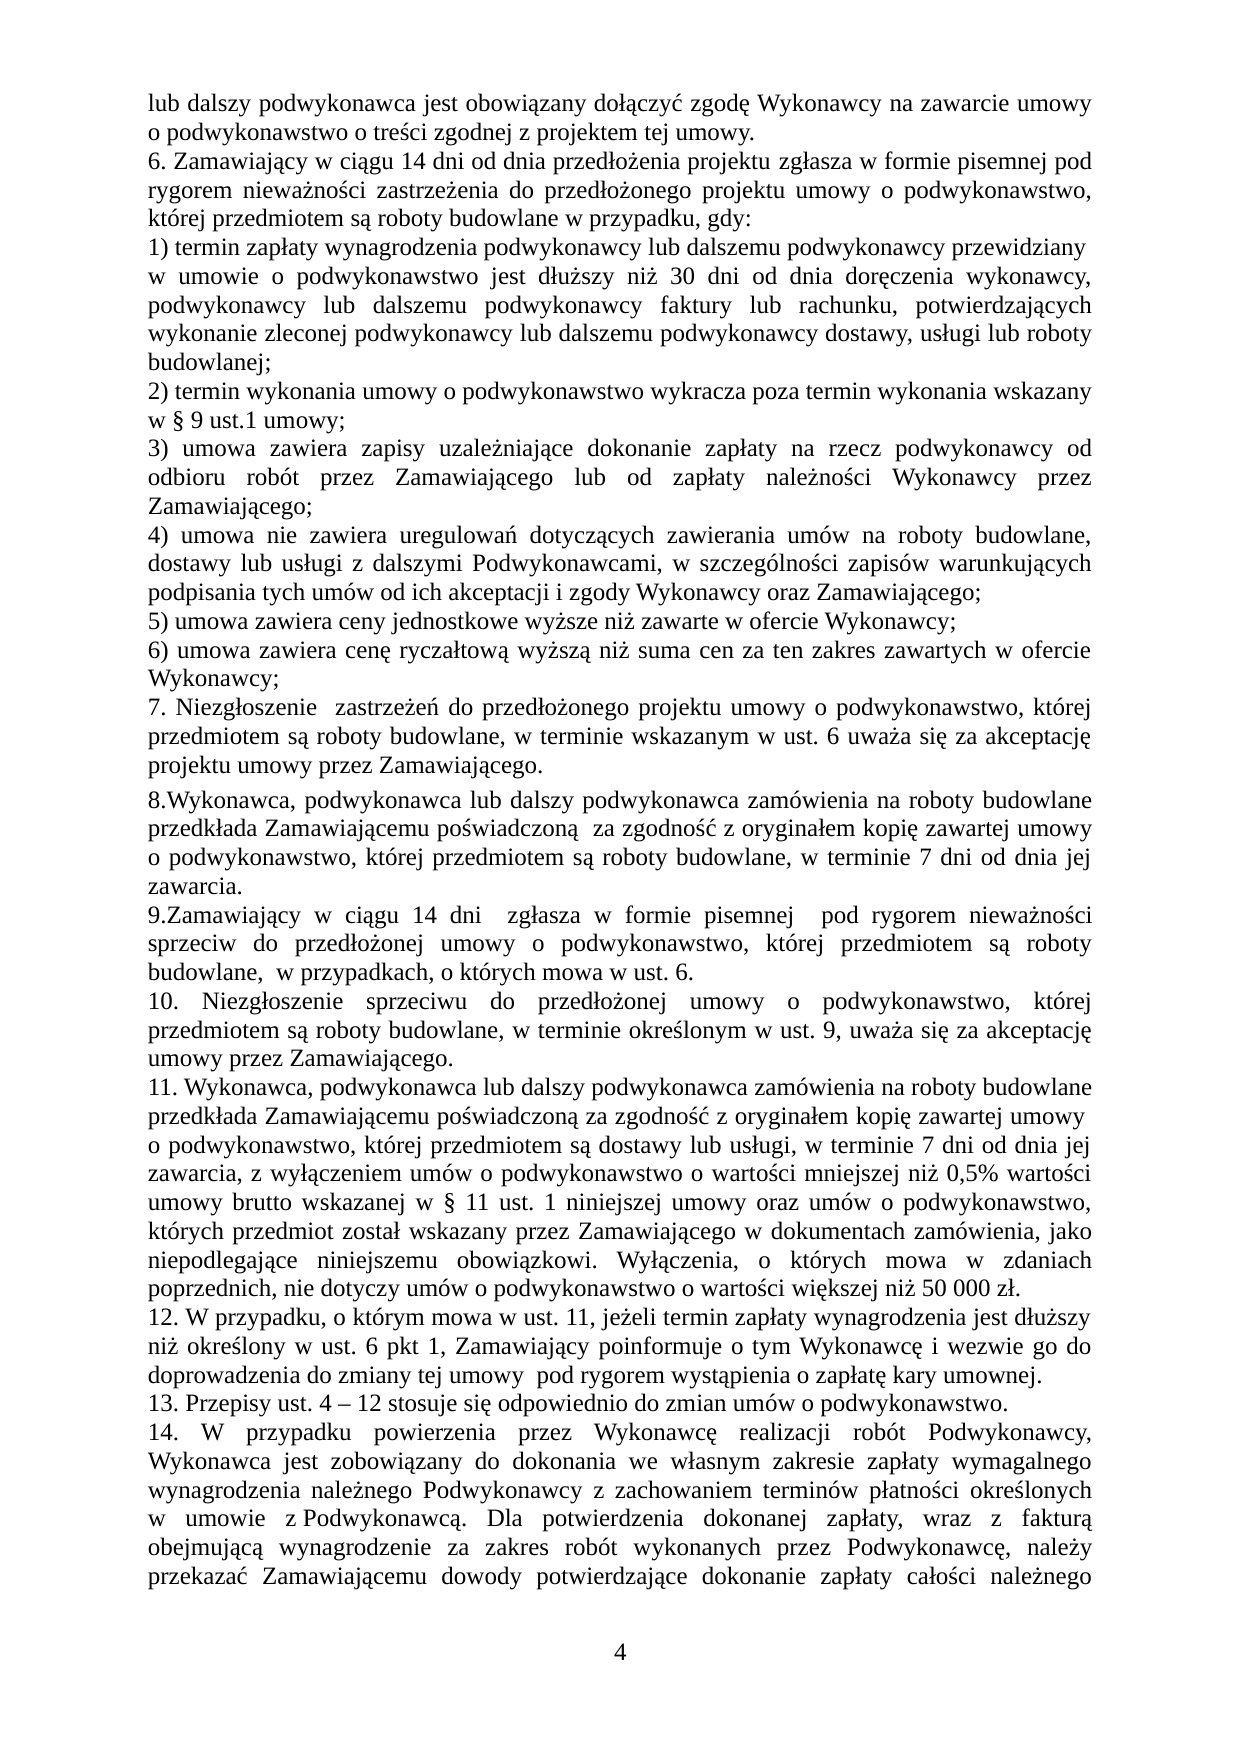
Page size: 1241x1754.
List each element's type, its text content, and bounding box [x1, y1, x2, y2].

list 3) umowa zawiera zapisy uzależniające dokonanie zapłaty na rzecz podwykonawcy od odbioru robót przez Zamawiającego lub od zapłaty należności Wykonawcy przez Zamawiającego; [148, 433, 1093, 520]
list 8.Wykonawca, podwykonawca lub dalszy podwykonawca zamówienia na roboty budowlane przedkłada Zamawiającemu poświadczoną za zgodność z oryginałem kopię zawartej umowy o podwykonawstwo, której przedmiotem są roboty budowlane, w terminie 7 dni od dnia jej zawarcia. [148, 785, 1093, 900]
list 5) umowa zawiera ceny jednostkowe wyższe niż zawarte w ofercie Wykonawcy; [148, 606, 1093, 635]
list 9.Zamawiający w ciągu 14 dni zgłasza w formie pisemnej pod rygorem nieważności sprzeciw do przedłożonej umowy o podwykonawstwo, której przedmiotem są roboty budowlane, w przypadkach, o których mowa w ust. 6. [148, 900, 1093, 986]
list 1) termin zapłaty wynagrodzenia podwykonawcy lub dalszemu podwykonawcy przewidziany [148, 232, 1093, 261]
list 4) umowa nie zawiera uregulowań dotyczących zawierania umów na roboty budowlane, dostawy lub usługi z dalszymi Podwykonawcami, w szczególności zapisów warunkujących podpisania tych umów od ich akceptacji i zgody Wykonawcy oraz Zamawiającego; [148, 520, 1093, 606]
list lub dalszy podwykonawca jest obowiązany dołączyć zgodę Wykonawcy na zawarcie umowy o podwykonawstwo o treści zgodnej z projektem tej umowy. [148, 88, 1093, 146]
list 2) termin wykonania umowy o podwykonawstwo wykracza poza termin wykonania wskazany w § 9 ust.1 umowy; [148, 376, 1093, 433]
list 12. W przypadku, o którym mowa w ust. 11, jeżeli termin zapłaty wynagrodzenia jest dłuższy niż określony w ust. 6 pkt 1, Zamawiający poinformuje o tym Wykonawcę i wezwie go do doprowadzenia do zmiany tej umowy pod rygorem wystąpienia o zapłatę kary umownej. [148, 1302, 1093, 1388]
list 10. Niezgłoszenie sprzeciwu do przedłożonej umowy o podwykonawstwo, której przedmiotem są roboty budowlane, w terminie określonym w ust. 9, uważa się za akceptację umowy przez Zamawiającego. [148, 986, 1093, 1072]
list 6) umowa zawiera cenę ryczałtową wyższą niż suma cen za ten zakres zawartych w ofercie Wykonawcy; [148, 635, 1093, 692]
list 13. Przepisy ust. 4 – 12 stosuje się odpowiednio do zmian umów o podwykonawstwo. [148, 1388, 1093, 1417]
list 14. W przypadku powierzenia przez Wykonawcę realizacji robót Podwykonawcy, Wykonawca jest zobowiązany do dokonania we własnym zakresie zapłaty wymagalnego wynagrodzenia należnego Podwykonawcy z zachowaniem terminów płatności określonych w umowie z Podwykonawcą. Dla potwierdzenia dokonanej zapłaty, wraz z fakturą obejmującą wynagrodzenie za zakres robót wykonanych przez Podwykonawcę, należy przekazać Zamawiającemu dowody potwierdzające dokonanie zapłaty całości należnego [148, 1417, 1093, 1590]
list 6. Zamawiający w ciągu 14 dni od dnia przedłożenia projektu zgłasza w formie pisemnej pod rygorem nieważności zastrzeżenia do przedłożonego projektu umowy o podwykonawstwo, której przedmiotem są roboty budowlane w przypadku, gdy: [148, 146, 1093, 232]
list 11. Wykonawca, podwykonawca lub dalszy podwykonawca zamówienia na roboty budowlane przedkłada Zamawiającemu poświadczoną za zgodność z oryginałem kopię zawartej umowy o podwykonawstwo, której przedmiotem są dostawy lub usługi, w terminie 7 dni od dnia jej zawarcia, z wyłączeniem umów o podwykonawstwo o wartości mniejszej niż 0,5% wartości umowy brutto wskazanej w § 11 ust. 1 niniejszej umowy oraz umów o podwykonawstwo, których przedmiot został wskazany przez Zamawiającego w dokumentach zamówienia, jako niepodlegające niniejszemu obowiązkowi. Wyłączenia, o których mowa w zdaniach poprzednich, nie dotyczy umów o podwykonawstwo o wartości większej niż 50 000 zł. [148, 1072, 1093, 1302]
list 7. Niezgłoszenie zastrzeżeń do przedłożonego projektu umowy o podwykonawstwo, której przedmiotem są roboty budowlane, w terminie wskazanym w ust. 6 uważa się za akceptację projektu umowy przez Zamawiającego. [148, 692, 1093, 778]
list w umowie o podwykonawstwo jest dłuższy niż 30 dni od dnia doręczenia wykonawcy, podwykonawcy lub dalszemu podwykonawcy faktury lub rachunku, potwierdzających wykonanie zleconej podwykonawcy lub dalszemu podwykonawcy dostawy, usługi lub roboty budowlanej; [148, 261, 1093, 376]
